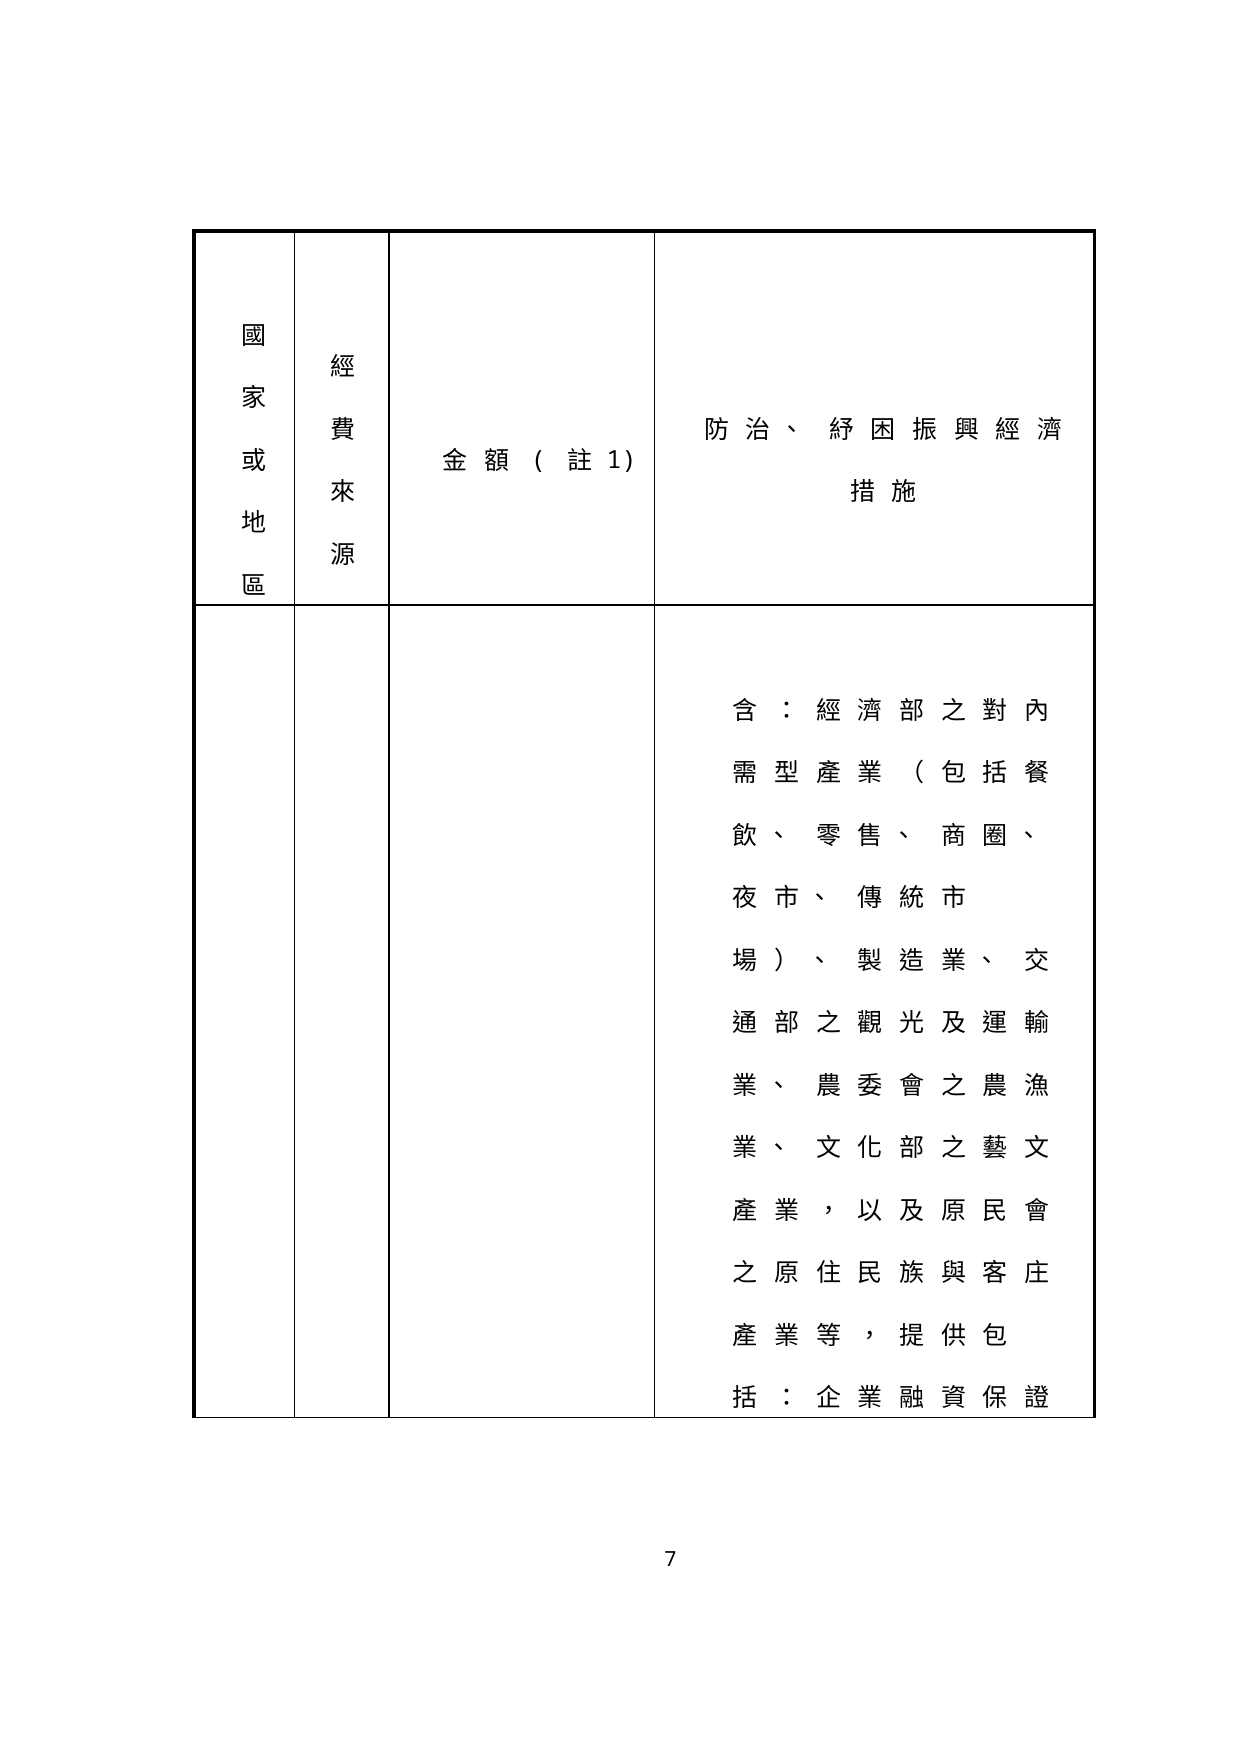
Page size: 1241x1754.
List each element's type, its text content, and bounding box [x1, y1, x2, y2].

table_cell [390, 606, 654, 1417]
table_cell [196, 606, 294, 1417]
table_cell 含：經濟部之對內需型產業（包括餐飲、零售、商圈、夜市、傳統市場）、製造業、交通部之觀光及運輸業、農委會之農漁業、文化部之藝文產業，以及原民會之原住民族與客庄產業等，提供包括：企業融資保證 [655, 606, 1093, 1417]
table_header 經費來源 [295, 233, 388, 604]
table_header 國家或地區 [196, 233, 294, 604]
table_cell [295, 606, 388, 1417]
table_header 防治、紓困振興經濟措施 [655, 233, 1093, 604]
table_header 金額(註1) [390, 233, 654, 604]
